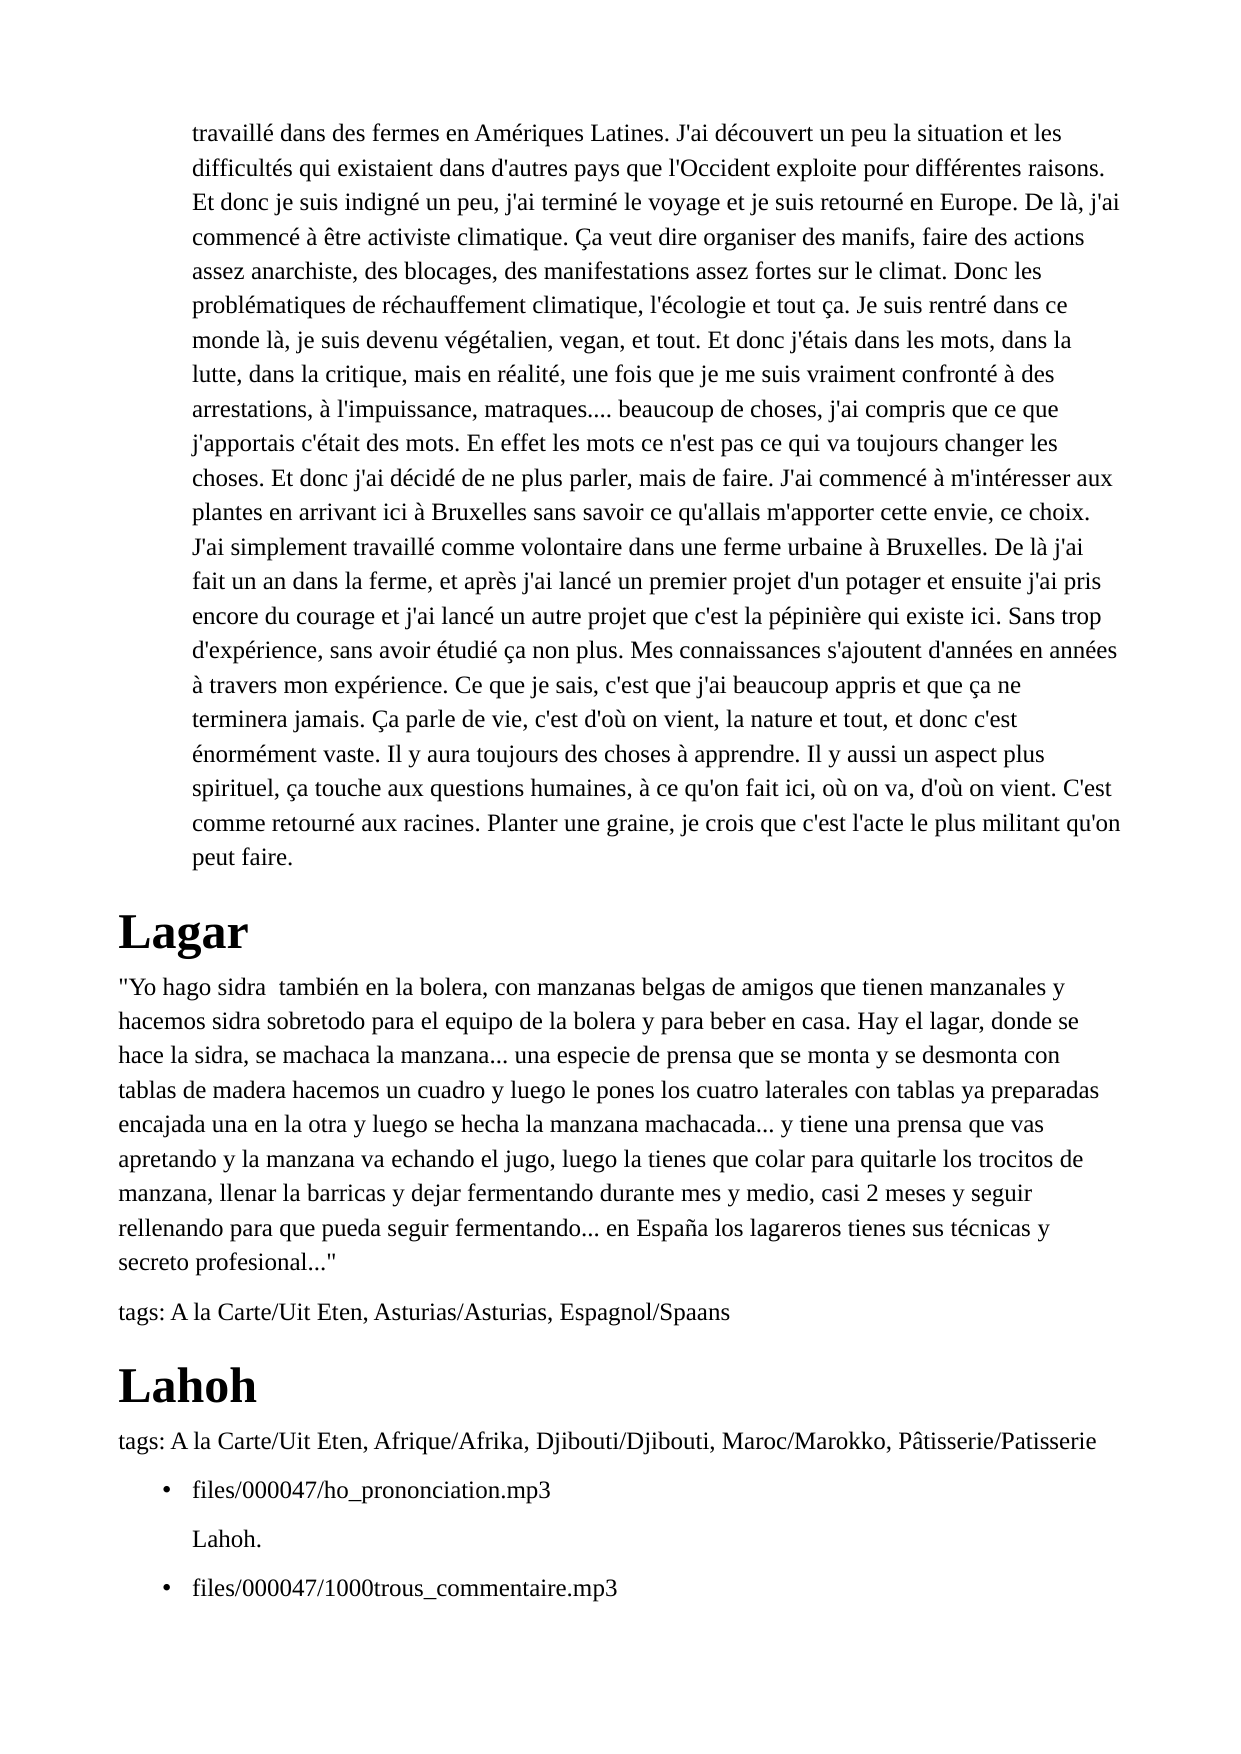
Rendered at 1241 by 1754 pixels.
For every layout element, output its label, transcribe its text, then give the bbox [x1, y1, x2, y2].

subtitle Lahoh [118, 1356, 1122, 1413]
list files/000047/1000trous_commentaire.mp3 [162, 1573, 1122, 1602]
text "Yo hago sidra también en la bolera, con manzanas belgas de amigos que tienen manzanales y hacemos sidra sobretodo para el equipo de la bolera y para beber en casa. Hay el lagar, donde se hace la sidra, se machaca la manzana... una especie de prensa que se monta y se desmonta con tablas de madera hacemos un cuadro y luego le pones los cuatro laterales con tablas ya preparadas encajada una en la otra y luego se hecha la manzana machacada... y tiene una prensa que vas apretando y la manzana va echando el jugo, luego la tienes que colar para quitarle los trocitos de manzana, llenar la barricas y dejar fermentando durante mes y medio, casi 2 meses y seguir rellenando para que pueda seguir fermentando... en España los lagareros tienes sus técnicas y secreto profesional..." [118, 972, 1122, 1276]
subtitle Lagar [118, 902, 1122, 959]
list Lahoh. [162, 1524, 1122, 1553]
list files/000047/ho_prononciation.mp3 [162, 1475, 1122, 1504]
text tags: A la Carte/Uit Eten, Asturias/Asturias, Espagnol/Spaans [118, 1297, 1122, 1325]
list travaillé dans des fermes en Amériques Latines. J'ai découvert un peu la situation et les difficultés qui existaient dans d'autres pays que l'Occident exploite pour différentes raisons. Et donc je suis indigné un peu, j'ai terminé le voyage et je suis retourné en Europe. De là, j'ai commencé à être activiste climatique. Ça veut dire organiser des manifs, faire des actions assez anarchiste, des blocages, des manifestations assez fortes sur le climat. Donc les problématiques de réchauffement climatique, l'écologie et tout ça. Je suis rentré dans ce monde là, je suis devenu végétalien, vegan, et tout. Et donc j'étais dans les mots, dans la lutte, dans la critique, mais en réalité, une fois que je me suis vraiment confronté à des arrestations, à l'impuissance, matraques.... beaucoup de choses, j'ai compris que ce que j'apportais c'était des mots. En effet les mots ce n'est pas ce qui va toujours changer les choses. Et donc j'ai décidé de ne plus parler, mais de faire. J'ai commencé à m'intéresser aux plantes en arrivant ici à Bruxelles sans savoir ce qu'allais m'apporter cette envie, ce choix. J'ai simplement travaillé comme volontaire dans une ferme urbaine à Bruxelles. De là j'ai fait un an dans la ferme, et après j'ai lancé un premier projet d'un potager et ensuite j'ai pris encore du courage et j'ai lancé un autre projet que c'est la pépinière qui existe ici. Sans trop d'expérience, sans avoir étudié ça non plus. Mes connaissances s'ajoutent d'années en années à travers mon expérience. Ce que je sais, c'est que j'ai beaucoup appris et que ça ne terminera jamais. Ça parle de vie, c'est d'où on vient, la nature et tout, et donc c'est énormément vaste. Il y aura toujours des choses à apprendre. Il y aussi un aspect plus spirituel, ça touche aux questions humaines, à ce qu'on fait ici, où on va, d'où on vient. C'est comme retourné aux racines. Planter une graine, je crois que c'est l'acte le plus militant qu'on peut faire. [162, 118, 1122, 871]
text tags: A la Carte/Uit Eten, Afrique/Afrika, Djibouti/Djibouti, Maroc/Marokko, Pâtisserie/Patisserie [118, 1426, 1122, 1455]
